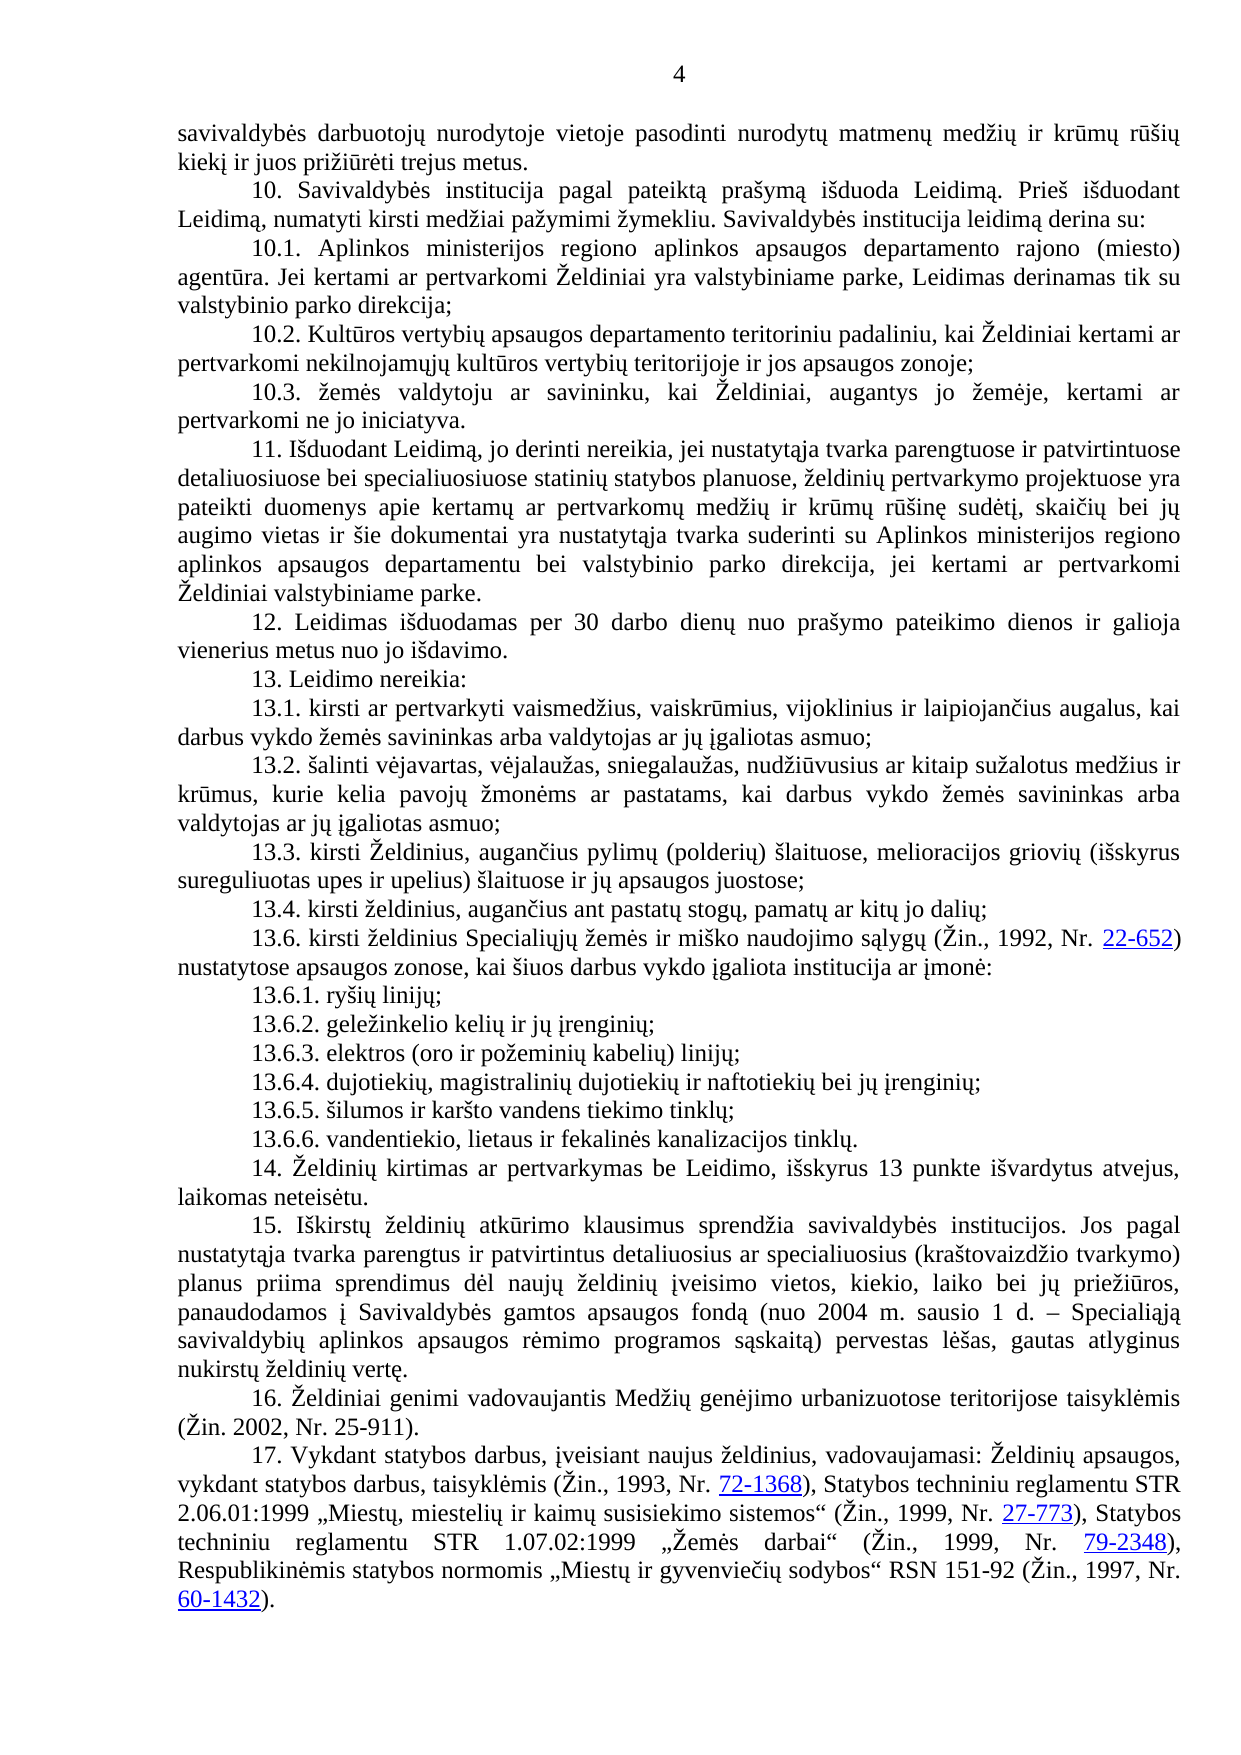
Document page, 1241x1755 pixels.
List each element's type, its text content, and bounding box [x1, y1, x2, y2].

text 13.2. šalinti vėjavartas, vėjalaužas, sniegalaužas, nudžiūvusius ar kitaip sužalotus medžius ir krūmus, kurie kelia pavojų žmonėms ar pastatams, kai darbus vykdo žemės savininkas arba valdytojas ar jų įgaliotas asmuo; [177, 751, 1181, 837]
text 10. Savivaldybės institucija pagal pateiktą prašymą išduoda Leidimą. Prieš išduodant Leidimą, numatyti kirsti medžiai pažymimi žymekliu. Savivaldybės institucija leidimą derina su: [177, 176, 1181, 233]
text 13.6.1. ryšių linijų; [177, 981, 1181, 1009]
text 13.6.5. šilumos ir karšto vandens tiekimo tinklų; [177, 1096, 1181, 1124]
text 13.6. kirsti želdinius Specialiųjų žemės ir miško naudojimo sąlygų (Žin., 1992, Nr. 22-652) nustatytose apsaugos zonose, kai šiuos darbus vykdo įgaliota institucija ar įmonė: [177, 923, 1181, 981]
text 13. Leidimo nereikia: [177, 664, 1181, 693]
text 10.2. Kultūros vertybių apsaugos departamento teritoriniu padaliniu, kai Želdiniai kertami ar pertvarkomi nekilnojamųjų kultūros vertybių teritorijoje ir jos apsaugos zonoje; [177, 319, 1181, 377]
text 15. Iškirstų želdinių atkūrimo klausimus sprendžia savivaldybės institucijos. Jos pagal nustatytąja tvarka parengtus ir patvirtintus detaliuosius ar specialiuosius (kraštovaizdžio tvarkymo) planus priima sprendimus dėl naujų želdinių įveisimo vietos, kiekio, laiko bei jų priežiūros, panaudodamos į Savivaldybės gamtos apsaugos fondą (nuo 2004 m. sausio 1 d. – Specialiąją savivaldybių aplinkos apsaugos rėmimo programos sąskaitą) pervestas lėšas, gautas atlyginus nukirstų želdinių vertę. [177, 1211, 1181, 1383]
text savivaldybės darbuotojų nurodytoje vietoje pasodinti nurodytų matmenų medžių ir krūmų rūšių kiekį ir juos prižiūrėti trejus metus. [177, 118, 1181, 176]
text 13.3. kirsti Želdinius, augančius pylimų (polderių) šlaituose, melioracijos griovių (išskyrus sureguliuotas upes ir upelius) šlaituose ir jų apsaugos juostose; [177, 837, 1181, 894]
text 17. Vykdant statybos darbus, įveisiant naujus želdinius, vadovaujamasi: Želdinių apsaugos, vykdant statybos darbus, taisyklėmis (Žin., 1993, Nr. 72-1368), Statybos techniniu reglamentu STR 2.06.01:1999 „Miestų, miestelių ir kaimų susisiekimo sistemos“ (Žin., 1999, Nr. 27-773), Statybos techniniu reglamentu STR 1.07.02:1999 „Žemės darbai“ (Žin., 1999, Nr. 79-2348), Respublikinėmis statybos normomis „Miestų ir gyvenviečių sodybos“ RSN 151-92 (Žin., 1997, Nr. 60-1432). [177, 1441, 1181, 1613]
text 13.6.3. elektros (oro ir požeminių kabelių) linijų; [177, 1038, 1181, 1067]
text 12. Leidimas išduodamas per 30 darbo dienų nuo prašymo pateikimo dienos ir galioja vienerius metus nuo jo išdavimo. [177, 607, 1181, 664]
text 10.3. žemės valdytoju ar savininku, kai Želdiniai, augantys jo žemėje, kertami ar pertvarkomi ne jo iniciatyva. [177, 377, 1181, 434]
text 11. Išduodant Leidimą, jo derinti nereikia, jei nustatytąja tvarka parengtuose ir patvirtintuose detaliuosiuose bei specialiuosiuose statinių statybos planuose, želdinių pertvarkymo projektuose yra pateikti duomenys apie kertamų ar pertvarkomų medžių ir krūmų rūšinę sudėtį, skaičių bei jų augimo vietas ir šie dokumentai yra nustatytąja tvarka suderinti su Aplinkos ministerijos regiono aplinkos apsaugos departamentu bei valstybinio parko direkcija, jei kertami ar pertvarkomi Želdiniai valstybiniame parke. [177, 434, 1181, 607]
text 13.1. kirsti ar pertvarkyti vaismedžius, vaiskrūmius, vijoklinius ir laipiojančius augalus, kai darbus vykdo žemės savininkas arba valdytojas ar jų įgaliotas asmuo; [177, 693, 1181, 751]
text 10.1. Aplinkos ministerijos regiono aplinkos apsaugos departamento rajono (miesto) agentūra. Jei kertami ar pertvarkomi Želdiniai yra valstybiniame parke, Leidimas derinamas tik su valstybinio parko direkcija; [177, 233, 1181, 319]
text 14. Želdinių kirtimas ar pertvarkymas be Leidimo, išskyrus 13 punkte išvardytus atvejus, laikomas neteisėtu. [177, 1153, 1181, 1211]
text 13.6.6. vandentiekio, lietaus ir fekalinės kanalizacijos tinklų. [177, 1124, 1181, 1153]
text 13.6.2. geležinkelio kelių ir jų įrenginių; [177, 1009, 1181, 1038]
text 16. Želdiniai genimi vadovaujantis Medžių genėjimo urbanizuotose teritorijose taisyklėmis (Žin. 2002, Nr. 25-911). [177, 1383, 1181, 1441]
text 13.6.4. dujotiekių, magistralinių dujotiekių ir naftotiekių bei jų įrenginių; [177, 1067, 1181, 1096]
text 13.4. kirsti želdinius, augančius ant pastatų stogų, pamatų ar kitų jo dalių; [177, 894, 1181, 923]
